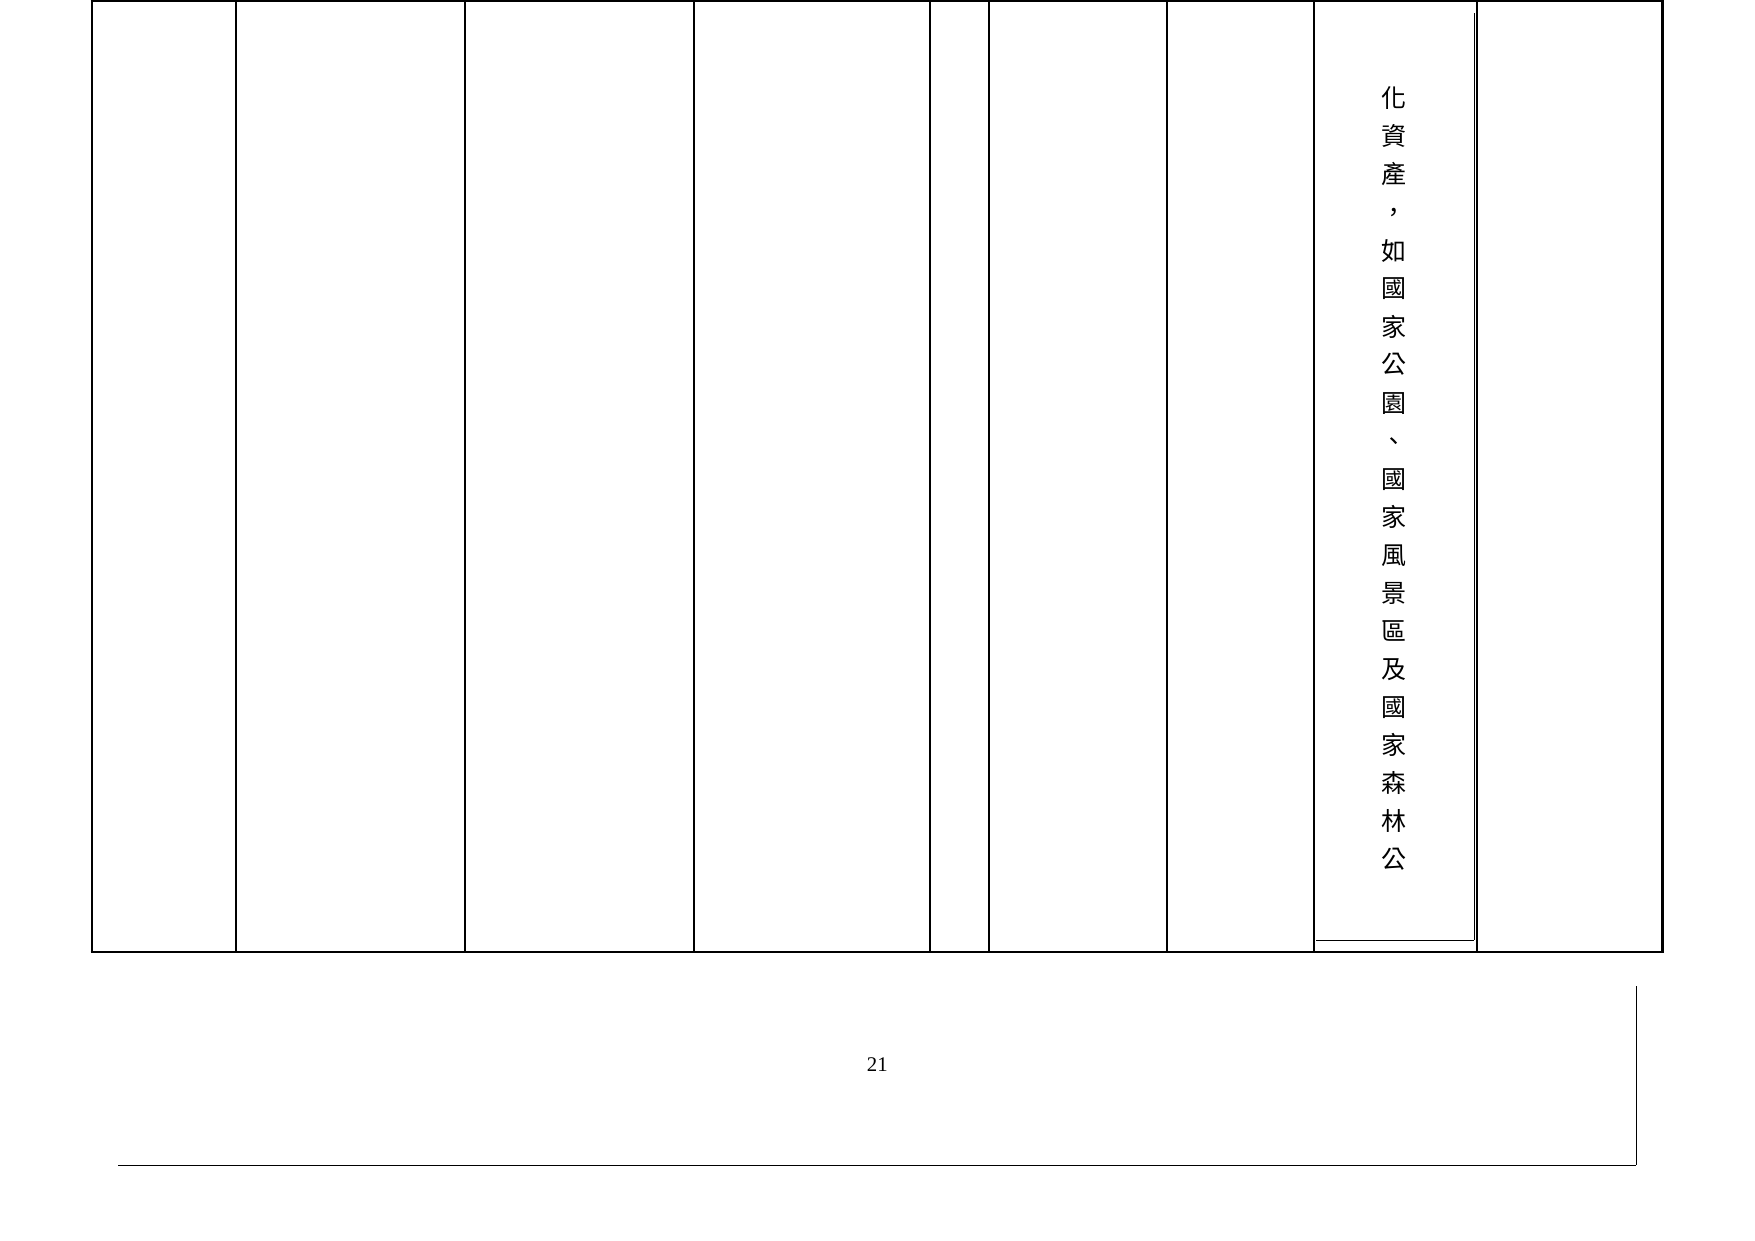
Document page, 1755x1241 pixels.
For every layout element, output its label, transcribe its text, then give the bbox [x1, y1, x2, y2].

table_cell [1478, 2, 1661, 951]
table_cell [466, 2, 693, 951]
table_cell [93, 2, 235, 951]
table_cell 教學資源光碟 [990, 2, 1166, 951]
table_cell 4 [931, 2, 988, 951]
table_cell [695, 2, 929, 951]
table_cell [237, 2, 464, 951]
table_cell 化資產，如國家公園、國家風景區及國家森林公 [1315, 2, 1476, 951]
table_cell [1168, 2, 1313, 951]
